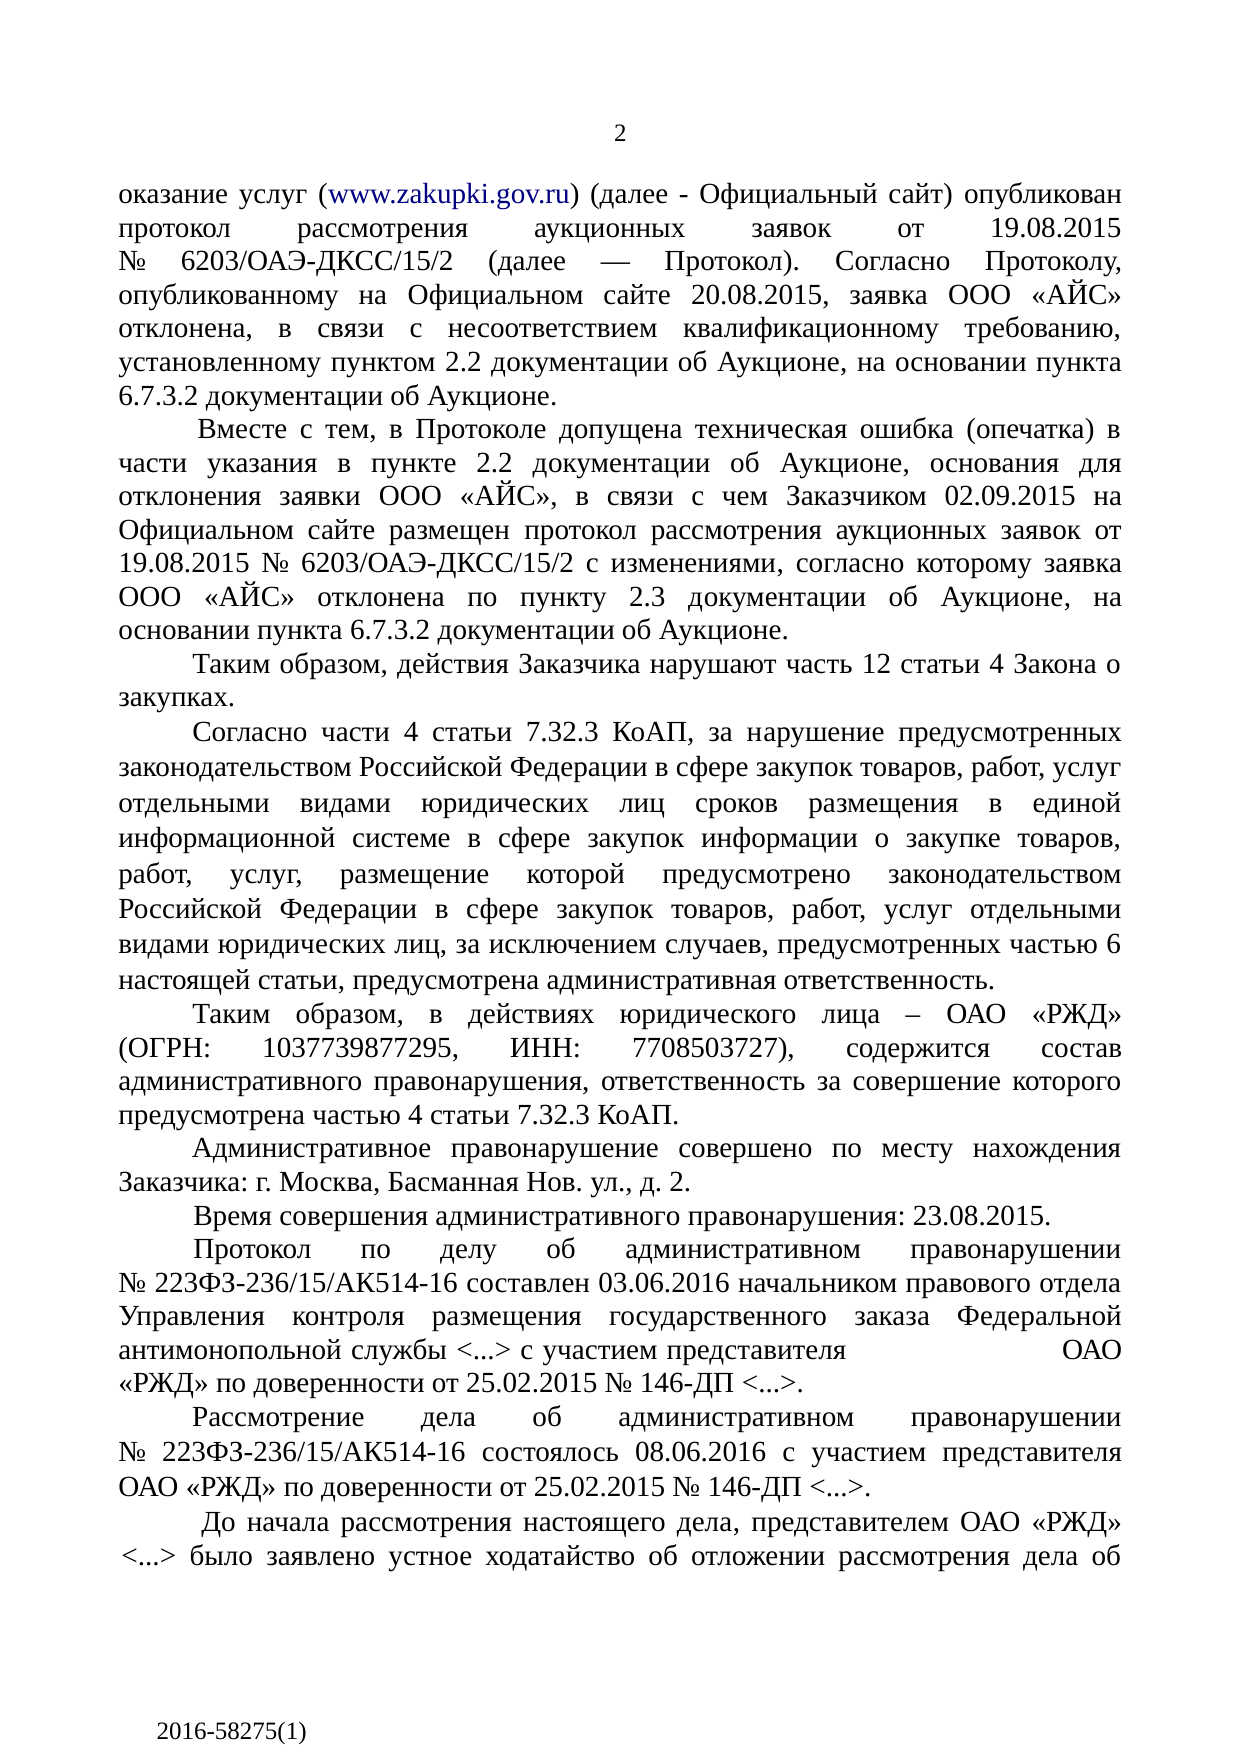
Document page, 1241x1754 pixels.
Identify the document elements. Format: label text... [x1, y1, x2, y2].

text Протокол по делу об административном правонарушении № 223ФЗ-236/15/АК514-16 составлен 03.06.2016 начальником правового отдела Управления контроля размещения государственного заказа Федеральной антимонопольной службы <...> с участием представителя ОАО «РЖД» по доверенности от 25.02.2015 № 146-ДП <...>. [118, 1231, 1122, 1399]
text Согласно части 4 статьи 7.32.3 КоАП, за нарушение предусмотренных законодательством Российской Федерации в сфере закупок товаров, работ, услуг отдельными видами юридических лиц сроков размещения в единой информационной системе в сфере закупок информации о закупке товаров, работ, услуг, размещение которой предусмотрено законодательством Российской Федерации в сфере закупок товаров, работ, услуг отдельными видами юридических лиц, за исключением случаев, предусмотренных частью 6 настоящей статьи, предусмотрена административная ответственность. [118, 713, 1122, 996]
text Таким образом, действия Заказчика нарушают часть 12 статьи 4 Закона о закупках. [118, 646, 1122, 713]
text Административное правонарушение совершено по месту нахождения Заказчика: г. Москва, Басманная Нов. ул., д. 2. [118, 1131, 1122, 1198]
text До начала рассмотрения настоящего дела, представителем ОАО «РЖД» <...> было заявлено устное ходатайство об отложении рассмотрения дела об [121, 1504, 1122, 1572]
text Вместе с тем, в Протоколе допущена техническая ошибка (опечатка) в части указания в пункте 2.2 документации об Аукционе, основания для отклонения заявки ООО «АЙС», в связи с чем Заказчиком 02.09.2015 на Официальном сайте размещен протокол рассмотрения аукционных заявок от 19.08.2015 № 6203/ОАЭ-ДКСС/15/2 с изменениями, согласно которому заявка ООО «АЙС» отклонена по пункту 2.3 документации об Аукционе, на основании пункта 6.7.3.2 документации об Аукционе. [118, 411, 1122, 646]
text Таким образом, в действиях юридического лица – ОАО «РЖД» (ОГРН: 1037739877295, ИНН: 7708503727), содержится состав административного правонарушения, ответственность за совершение которого предусмотрена частью 4 статьи 7.32.3 КоАП. [118, 996, 1122, 1131]
text Время совершения административного правонарушения: 23.08.2015. [118, 1198, 1122, 1231]
text Рассмотрение дела об административном правонарушении № 223ФЗ-236/15/АК514-16 состоялось 08.06.2016 с участием представителя ОАО «РЖД» по доверенности от 25.02.2015 № 146-ДП <...>. [118, 1399, 1122, 1503]
text оказание услуг (www.zakupki.gov.ru) (далее - Официальный сайт) опубликован протокол рассмотрения аукционных заявок от 19.08.2015 № 6203/ОАЭ-ДКСС/15/2 (далее — Протокол). Согласно Протоколу, опубликованному на Официальном сайте 20.08.2015, заявка ООО «АЙС» отклонена, в связи с несоответствием квалификационному требованию, установленному пунктом 2.2 документации об Аукционе, на основании пункта 6.7.3.2 документации об Аукционе. [118, 176, 1122, 411]
